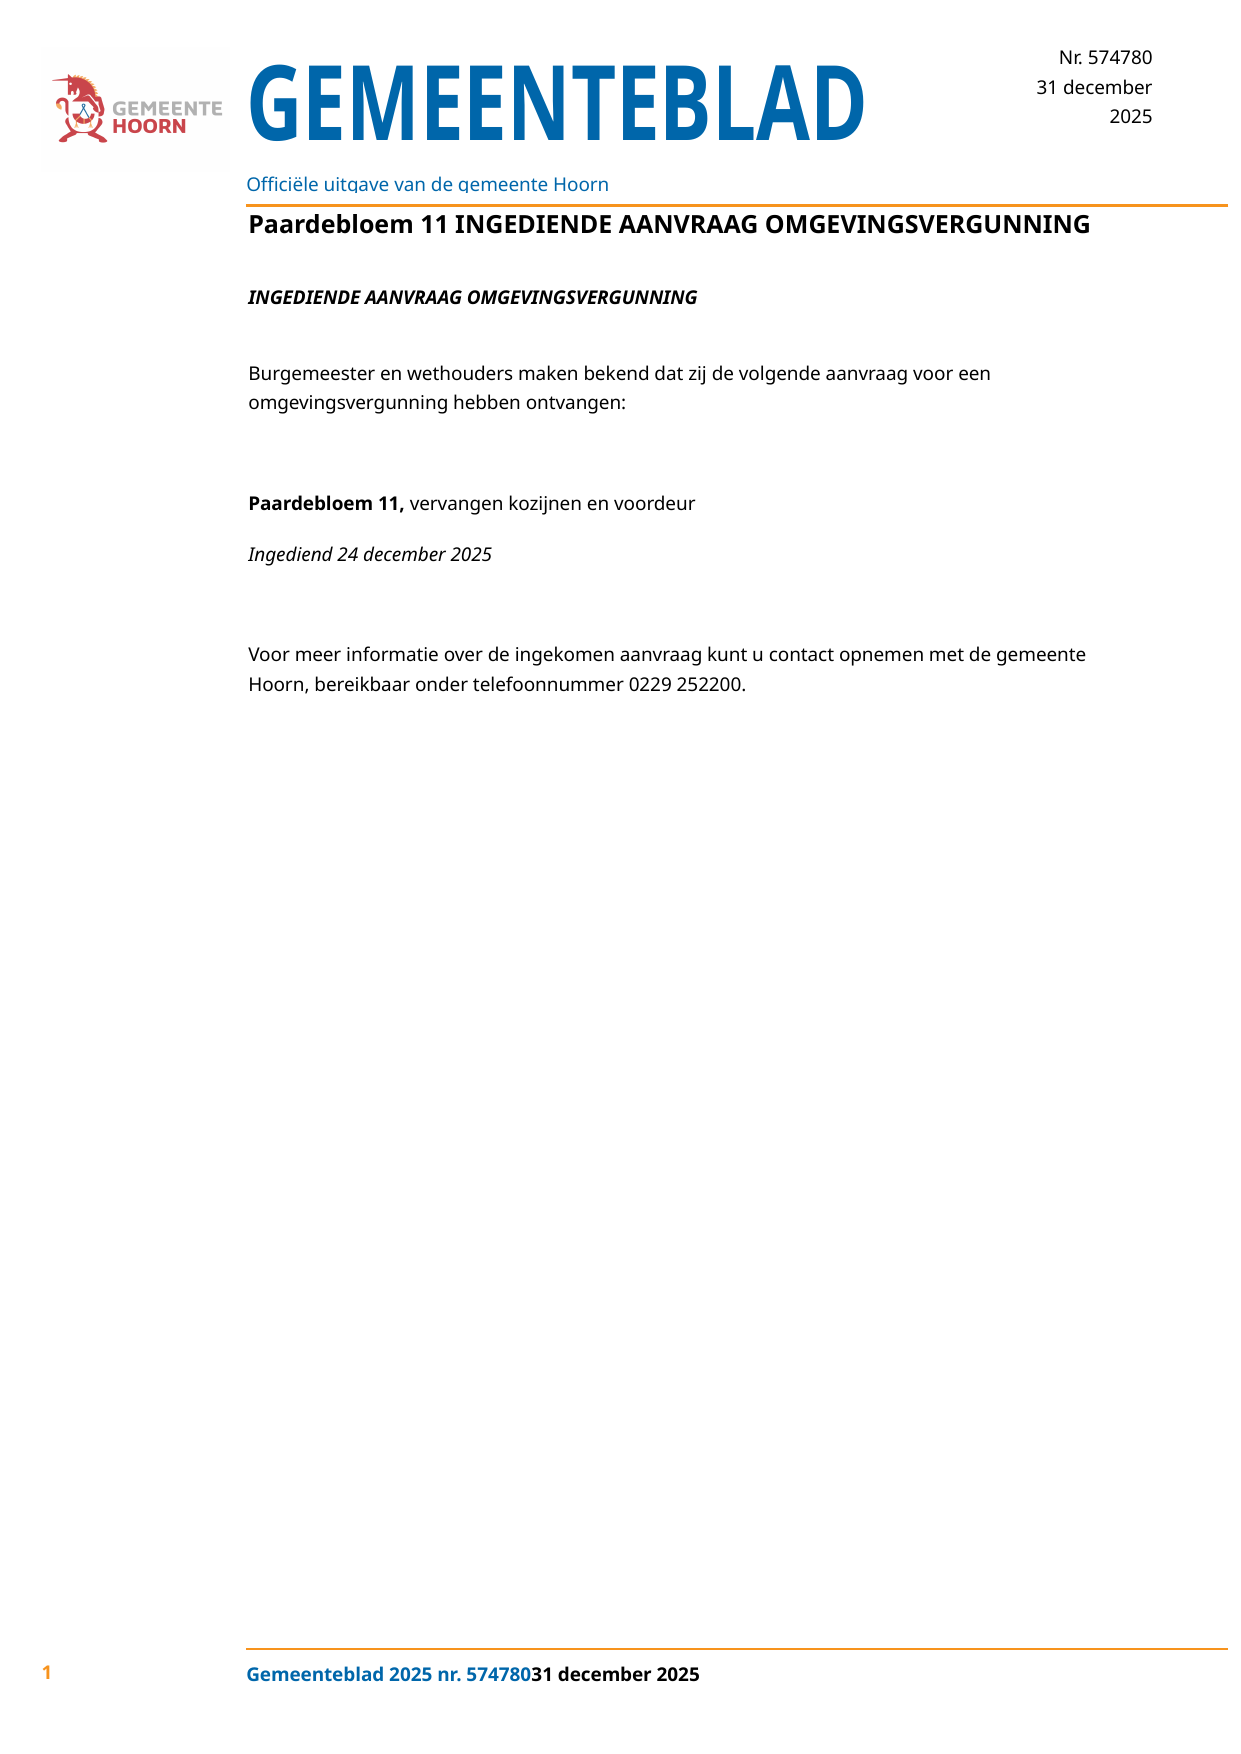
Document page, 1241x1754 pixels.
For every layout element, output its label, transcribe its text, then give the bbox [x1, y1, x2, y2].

text Burgemeester en wethouders maken bekend dat zij de volgende aanvraag voor een omgevingsvergunning hebben ontvangen: [248, 360, 1152, 415]
text Voor meer informatie over de ingekomen aanvraag kunt u contact opnemen met de gemeente Hoorn, bereikbaar onder telefoonnummer 0229 252200. [248, 642, 1152, 697]
text Paardebloem 11 INGEDIENDE AANVRAAG OMGEVINGSVERGUNNING [248, 207, 1152, 241]
text Ingediend 24 december 2025 [248, 541, 1152, 567]
picture [41, 47, 231, 172]
text Paardebloem 11, vervangen kozijnen en voordeur [248, 490, 1152, 516]
text INGEDIENDE AANVRAAG OMGEVINGSVERGUNNING [248, 284, 1152, 309]
